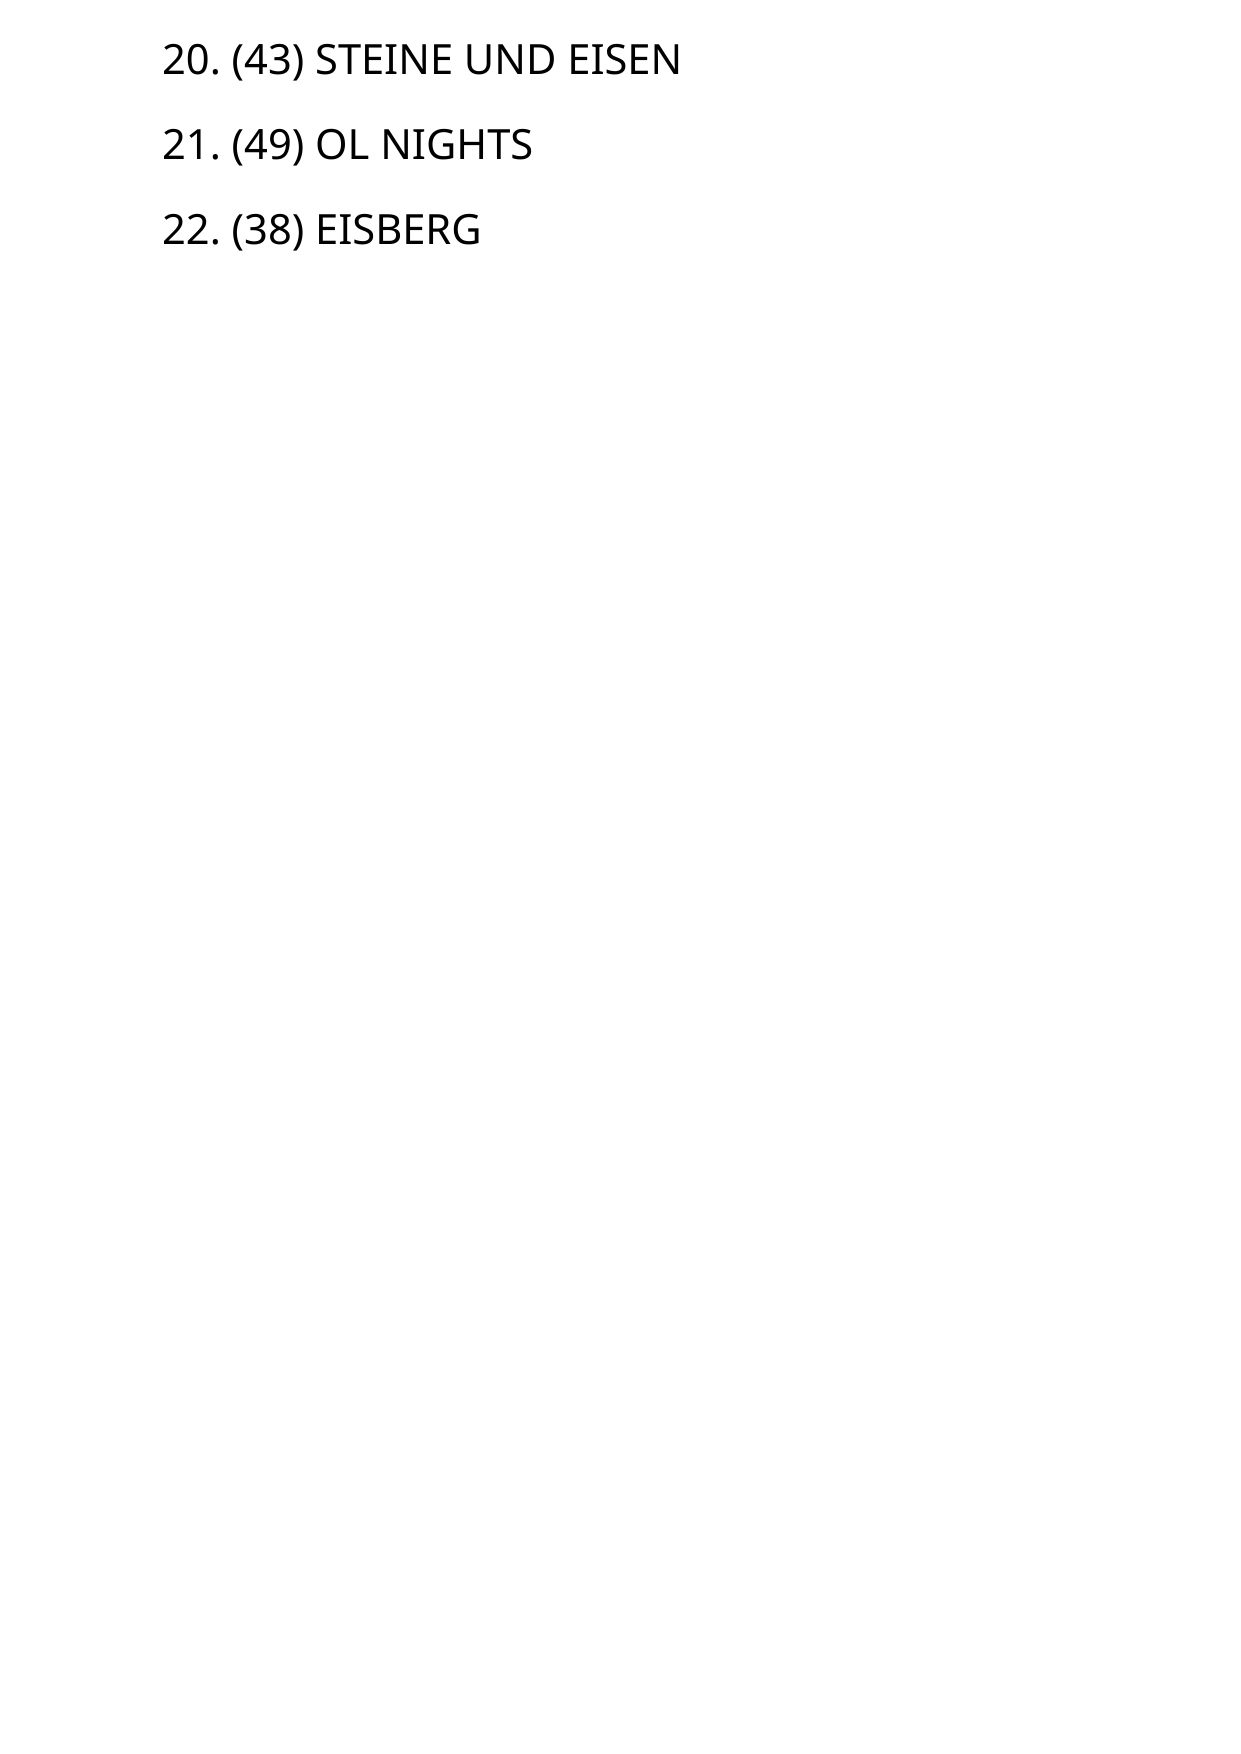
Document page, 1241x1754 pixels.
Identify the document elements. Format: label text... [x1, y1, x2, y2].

subtitle 20. (43) STEINE UND EISEN 21. (49) OL NIGHTS 22. (38) EISBERG [162, 29, 1122, 256]
